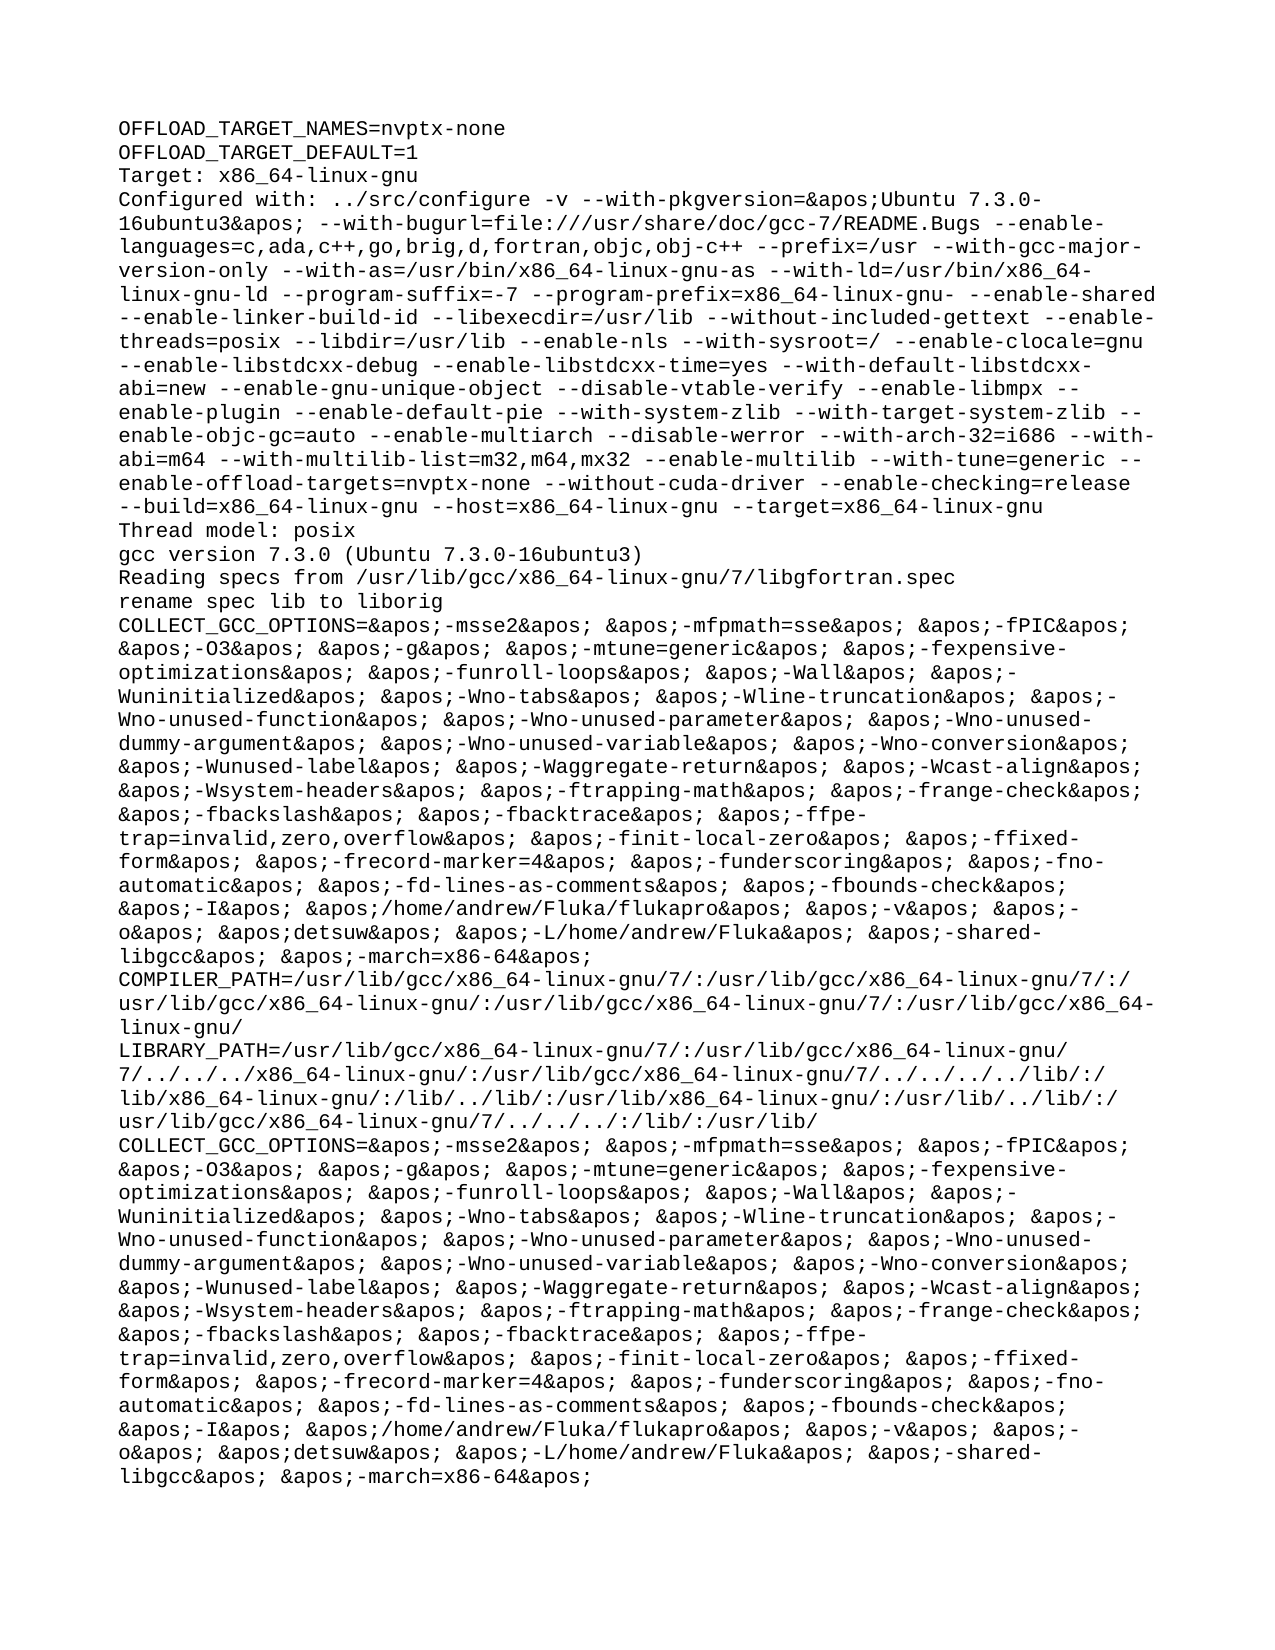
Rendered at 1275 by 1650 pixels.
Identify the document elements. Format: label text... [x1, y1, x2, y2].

text gcc version 7.3.0 (Ubuntu 7.3.0-16ubuntu3) [118, 544, 1157, 567]
text rename spec lib to liborig [118, 591, 1157, 615]
text OFFLOAD_TARGET_NAMES=nvptx-none [118, 118, 1157, 142]
text Reading specs from /usr/lib/gcc/x86_64-linux-gnu/7/libgfortran.spec [118, 567, 1157, 591]
text COMPILER_PATH=/usr/lib/gcc/x86_64-linux-gnu/7/:/usr/lib/gcc/x86_64-linux-gnu/7/:/usr/lib/gcc/x86_64-linux-gnu/:/usr/lib/gcc/x86_64-linux-gnu/7/:/usr/lib/gcc/x86_64-linux-gnu/ [118, 969, 1157, 1040]
text COLLECT_GCC_OPTIONS=&apos;-msse2&apos; &apos;-mfpmath=sse&apos; &apos;-fPIC&apos; &apos;-O3&apos; &apos;-g&apos; &apos;-mtune=generic&apos; &apos;-fexpensive-optimizations&apos; &apos;-funroll-loops&apos; &apos;-Wall&apos; &apos;-Wuninitialized&apos; &apos;-Wno-tabs&apos; &apos;-Wline-truncation&apos; &apos;-Wno-unused-function&apos; &apos;-Wno-unused-parameter&apos; &apos;-Wno-unused-dummy-argument&apos; &apos;-Wno-unused-variable&apos; &apos;-Wno-conversion&apos; &apos;-Wunused-label&apos; &apos;-Waggregate-return&apos; &apos;-Wcast-align&apos; &apos;-Wsystem-headers&apos; &apos;-ftrapping-math&apos; &apos;-frange-check&apos; &apos;-fbackslash&apos; &apos;-fbacktrace&apos; &apos;-ffpe-trap=invalid,zero,overflow&apos; &apos;-finit-local-zero&apos; &apos;-ffixed-form&apos; &apos;-frecord-marker=4&apos; &apos;-funderscoring&apos; &apos;-fno-automatic&apos; &apos;-fd-lines-as-comments&apos; &apos;-fbounds-check&apos; &apos;-I&apos; &apos;/home/andrew/Fluka/flukapro&apos; &apos;-v&apos; &apos;-o&apos; &apos;detsuw&apos; &apos;-L/home/andrew/Fluka&apos; &apos;-shared-libgcc&apos; &apos;-march=x86-64&apos; [118, 1135, 1157, 1489]
text OFFLOAD_TARGET_DEFAULT=1 [118, 142, 1157, 165]
text Target: x86_64-linux-gnu [118, 165, 1157, 189]
text LIBRARY_PATH=/usr/lib/gcc/x86_64-linux-gnu/7/:/usr/lib/gcc/x86_64-linux-gnu/7/../../../x86_64-linux-gnu/:/usr/lib/gcc/x86_64-linux-gnu/7/../../../../lib/:/lib/x86_64-linux-gnu/:/lib/../lib/:/usr/lib/x86_64-linux-gnu/:/usr/lib/../lib/:/usr/lib/gcc/x86_64-linux-gnu/7/../../../:/lib/:/usr/lib/ [118, 1040, 1157, 1135]
text Configured with: ../src/configure -v --with-pkgversion=&apos;Ubuntu 7.3.0-16ubuntu3&apos; --with-bugurl=file:///usr/share/doc/gcc-7/README.Bugs --enable-languages=c,ada,c++,go,brig,d,fortran,objc,obj-c++ --prefix=/usr --with-gcc-major-version-only --with-as=/usr/bin/x86_64-linux-gnu-as --with-ld=/usr/bin/x86_64-linux-gnu-ld --program-suffix=-7 --program-prefix=x86_64-linux-gnu- --enable-shared --enable-linker-build-id --libexecdir=/usr/lib --without-included-gettext --enable-threads=posix --libdir=/usr/lib --enable-nls --with-sysroot=/ --enable-clocale=gnu --enable-libstdcxx-debug --enable-libstdcxx-time=yes --with-default-libstdcxx-abi=new --enable-gnu-unique-object --disable-vtable-verify --enable-libmpx --enable-plugin --enable-default-pie --with-system-zlib --with-target-system-zlib --enable-objc-gc=auto --enable-multiarch --disable-werror --with-arch-32=i686 --with-abi=m64 --with-multilib-list=m32,m64,mx32 --enable-multilib --with-tune=generic --enable-offload-targets=nvptx-none --without-cuda-driver --enable-checking=release --build=x86_64-linux-gnu --host=x86_64-linux-gnu --target=x86_64-linux-gnu [118, 189, 1157, 520]
text Thread model: posix [118, 520, 1157, 544]
text COLLECT_GCC_OPTIONS=&apos;-msse2&apos; &apos;-mfpmath=sse&apos; &apos;-fPIC&apos; &apos;-O3&apos; &apos;-g&apos; &apos;-mtune=generic&apos; &apos;-fexpensive-optimizations&apos; &apos;-funroll-loops&apos; &apos;-Wall&apos; &apos;-Wuninitialized&apos; &apos;-Wno-tabs&apos; &apos;-Wline-truncation&apos; &apos;-Wno-unused-function&apos; &apos;-Wno-unused-parameter&apos; &apos;-Wno-unused-dummy-argument&apos; &apos;-Wno-unused-variable&apos; &apos;-Wno-conversion&apos; &apos;-Wunused-label&apos; &apos;-Waggregate-return&apos; &apos;-Wcast-align&apos; &apos;-Wsystem-headers&apos; &apos;-ftrapping-math&apos; &apos;-frange-check&apos; &apos;-fbackslash&apos; &apos;-fbacktrace&apos; &apos;-ffpe-trap=invalid,zero,overflow&apos; &apos;-finit-local-zero&apos; &apos;-ffixed-form&apos; &apos;-frecord-marker=4&apos; &apos;-funderscoring&apos; &apos;-fno-automatic&apos; &apos;-fd-lines-as-comments&apos; &apos;-fbounds-check&apos; &apos;-I&apos; &apos;/home/andrew/Fluka/flukapro&apos; &apos;-v&apos; &apos;-o&apos; &apos;detsuw&apos; &apos;-L/home/andrew/Fluka&apos; &apos;-shared-libgcc&apos; &apos;-march=x86-64&apos; [118, 615, 1157, 969]
